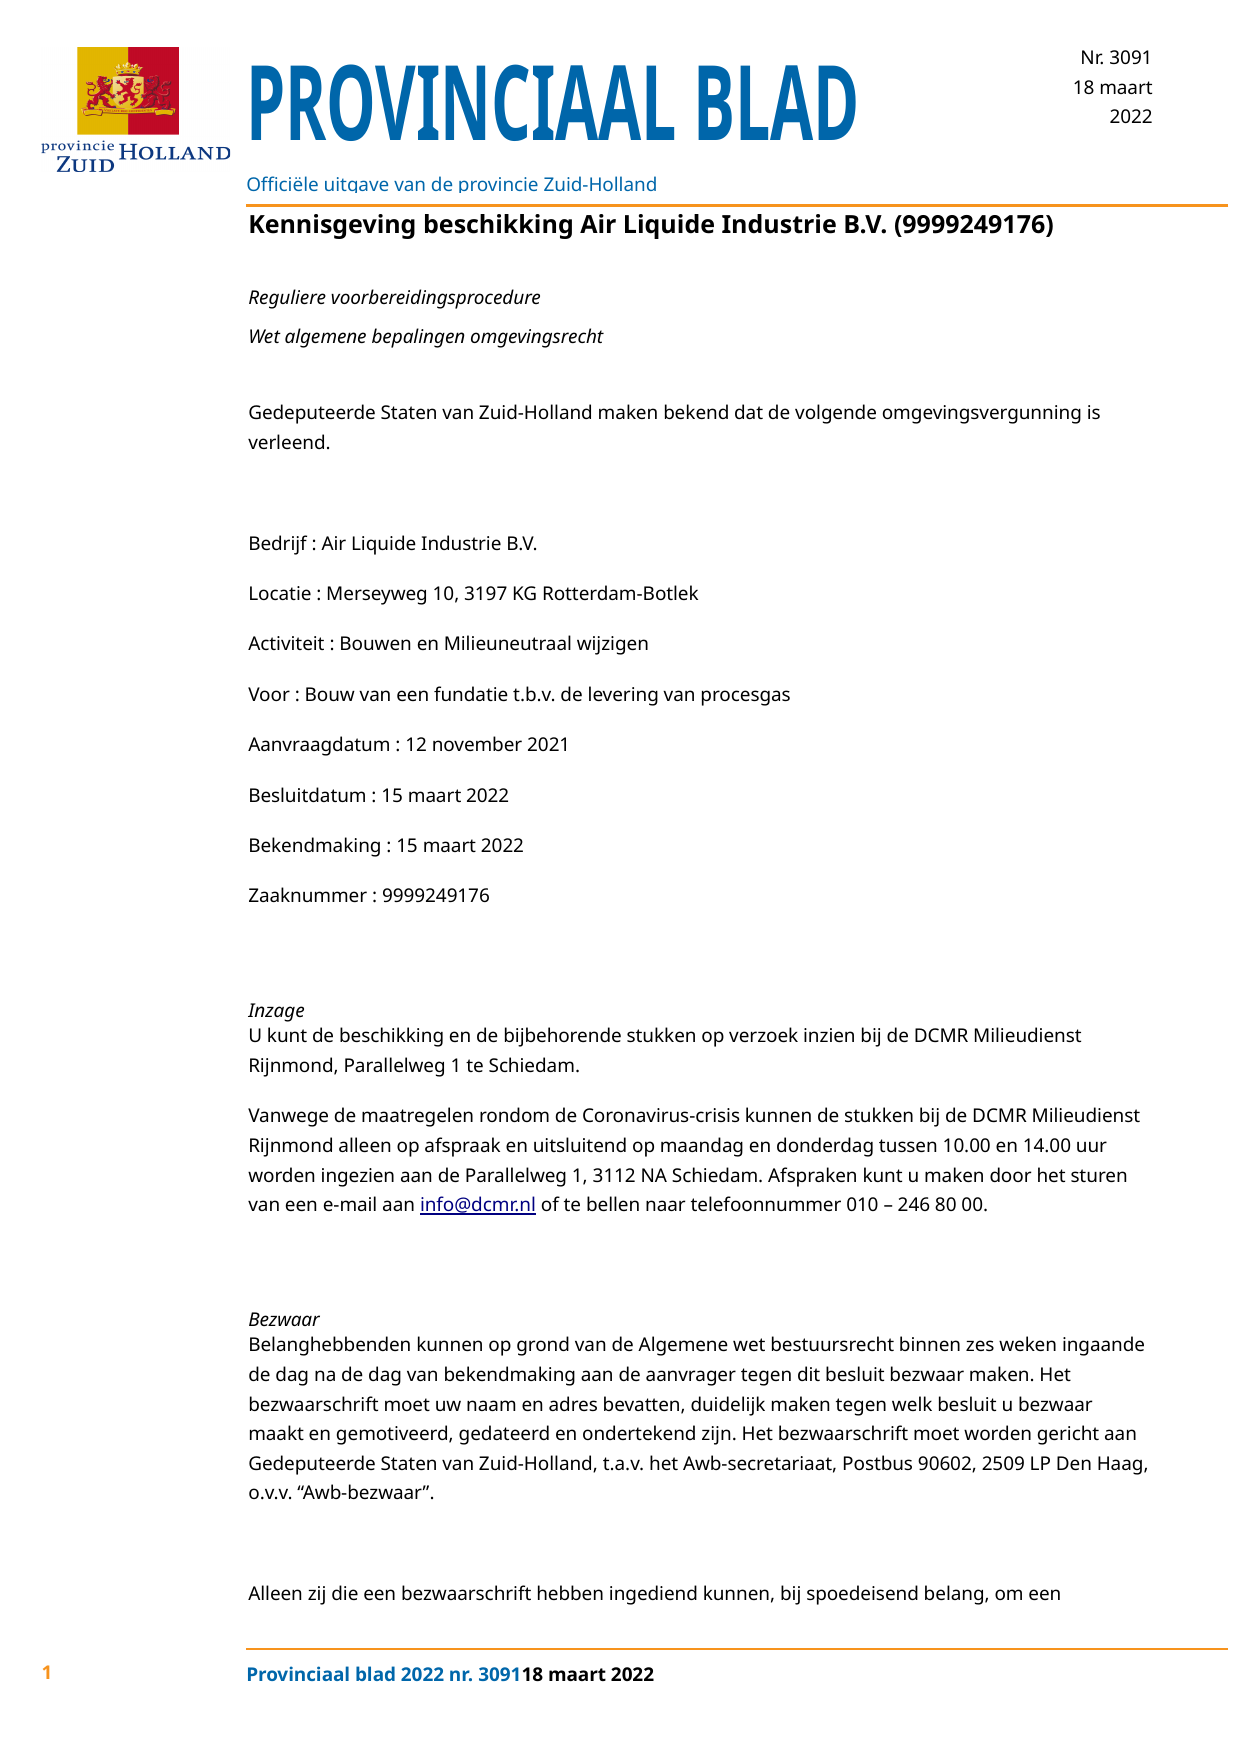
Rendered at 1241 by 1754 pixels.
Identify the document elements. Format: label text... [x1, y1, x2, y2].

text Locatie : Merseyweg 10, 3197 KG Rotterdam-Botlek [248, 580, 1152, 606]
text Aanvraagdatum : 12 november 2021 [248, 731, 1152, 757]
text Voor : Bouw van een fundatie t.b.v. de levering van procesgas [248, 681, 1152, 707]
text Zaaknummer : 9999249176 [248, 883, 1152, 908]
text Alleen zij die een bezwaarschrift hebben ingediend kunnen, bij spoedeisend belang, om een [248, 1580, 1152, 1606]
text Bezwaar [248, 1306, 1152, 1332]
text Activiteit : Bouwen en Milieuneutraal wijzigen [248, 631, 1152, 656]
text Bekendmaking : 15 maart 2022 [248, 832, 1152, 858]
text Gedeputeerde Staten van Zuid-Holland maken bekend dat de volgende omgevingsvergunning is verleend. [248, 399, 1152, 454]
text Belanghebbenden kunnen op grond van de Algemene wet bestuursrecht binnen zes weken ingaande de dag na de dag van bekendmaking aan de aanvrager tegen dit besluit bezwaar maken. Het bezwaarschrift moet uw naam en adres bevatten, duidelijk maken tegen welk besluit u bezwaar maakt en gemotiveerd, gedateerd en ondertekend zijn. Het bezwaarschrift moet worden gericht aan Gedeputeerde Staten van Zuid-Holland, t.a.v. het Awb-secretariaat, Postbus 90602, 2509 LP Den Haag, o.v.v. “Awb-bezwaar”. [248, 1332, 1152, 1505]
text Kennisgeving beschikking Air Liquide Industrie B.V. (9999249176) [248, 207, 1152, 241]
text U kunt de beschikking en de bijbehorende stukken op verzoek inzien bij de DCMR Milieudienst Rijnmond, Parallelweg 1 te Schiedam. [248, 1023, 1152, 1078]
text Vanwege de maatregelen rondom de Coronavirus-crisis kunnen de stukken bij de DCMR Milieudienst Rijnmond alleen op afspraak en uitsluitend op maandag en donderdag tussen 10.00 en 14.00 uur worden ingezien aan de Parallelweg 1, 3112 NA Schiedam. Afspraken kunt u maken door het sturen van een e-mail aan info@dcmr.nl of te bellen naar telefoonnummer 010 – 246 80 00. [248, 1103, 1152, 1217]
picture [41, 47, 231, 172]
text Besluitdatum : 15 maart 2022 [248, 782, 1152, 807]
text Inzage [248, 997, 1152, 1023]
text Reguliere voorbereidingsprocedure [248, 284, 1152, 309]
text Wet algemene bepalingen omgevingsrecht [248, 323, 1152, 349]
text Bedrijf : Air Liquide Industrie B.V. [248, 530, 1152, 555]
